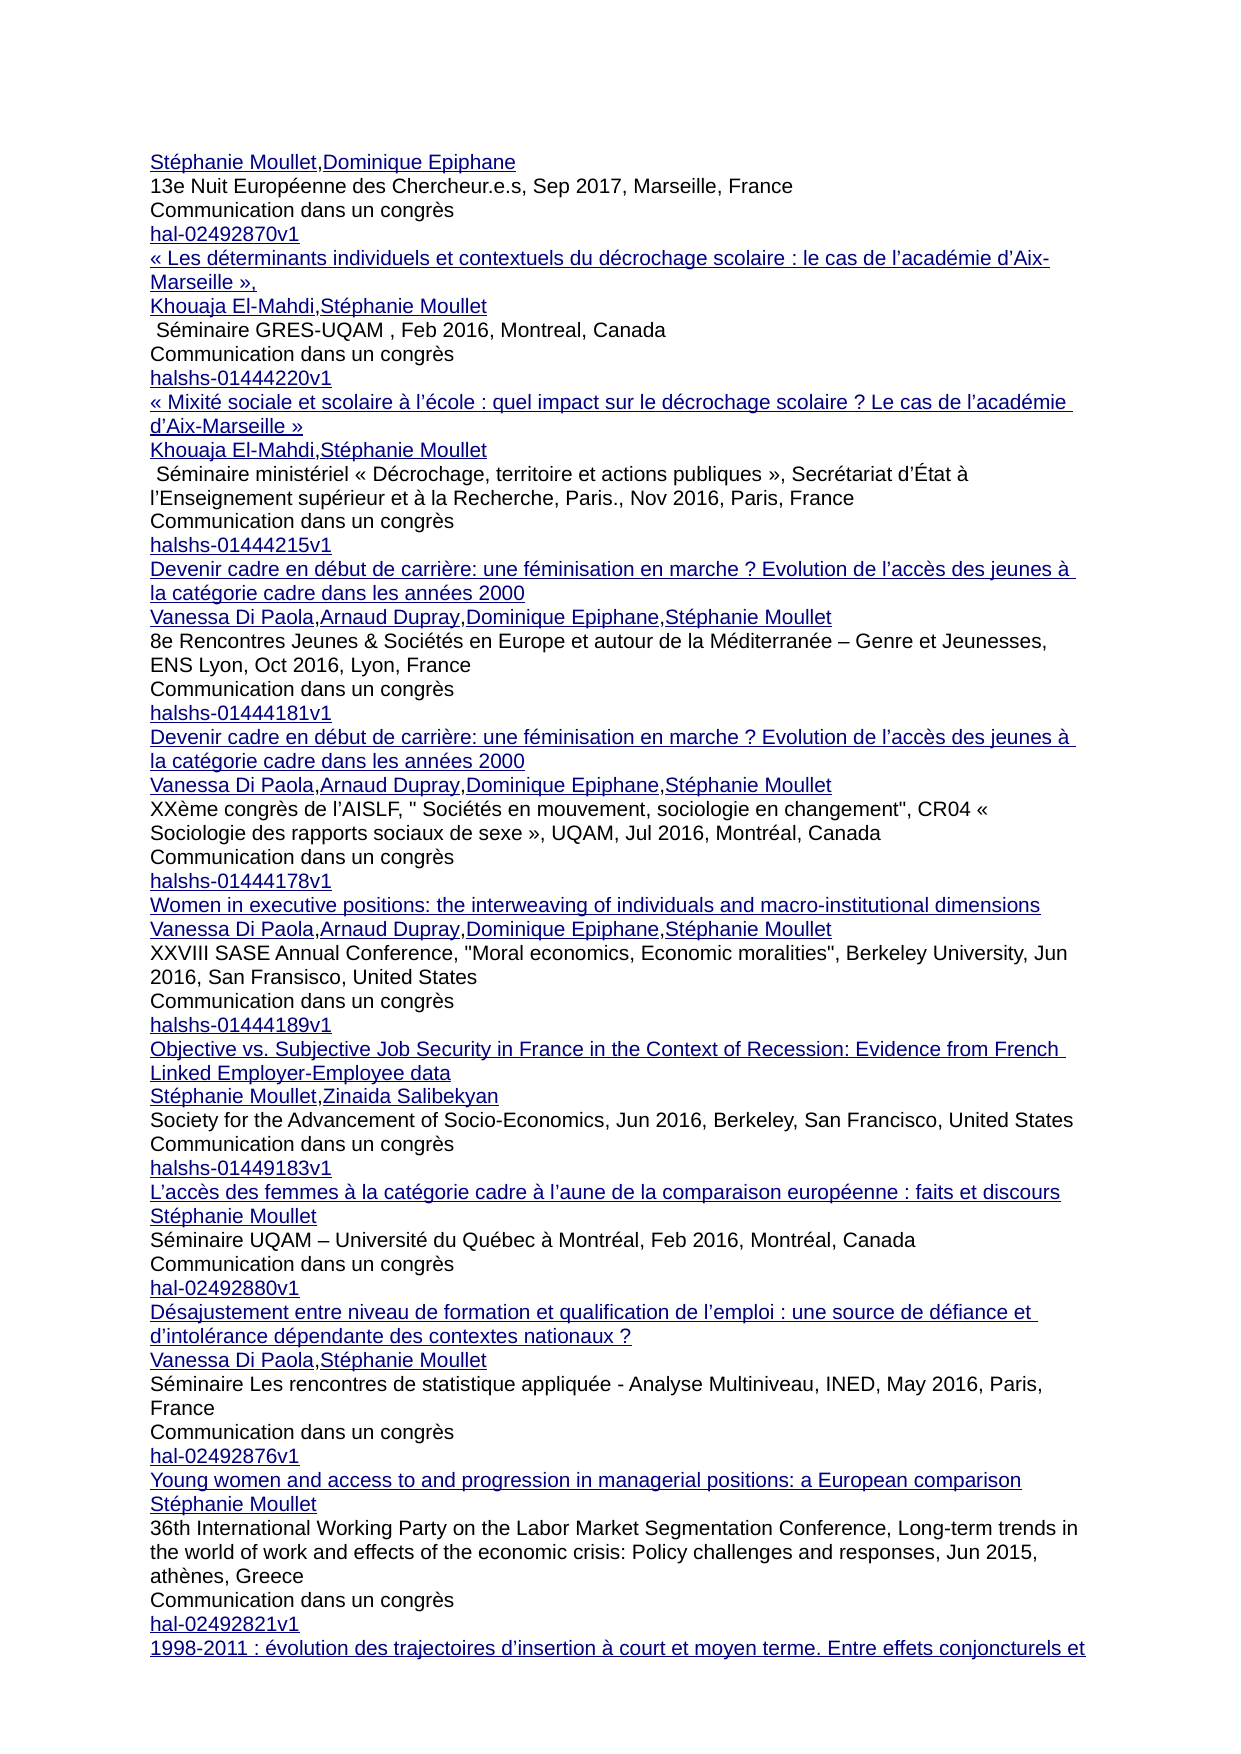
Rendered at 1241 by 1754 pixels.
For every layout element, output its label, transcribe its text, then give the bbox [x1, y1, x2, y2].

table_cell Women in executive positions: the interweaving of individuals and macro-institutional dimensions Vanessa Di Paola,Arnaud Dupray,Dominique Epiphane,Stéphanie Moullet XXVIII SASE Annual Conference, "Moral economics, Economic moralities", Berkeley University, Jun 2016, San Fransisco, United States Communication dans un congrès halshs-01444189v1 [150, 893, 1090, 1036]
table_cell 1998-2011 : évolution des trajectoires d’insertion à court et moyen terme. Entre effets conjoncturels et [150, 1635, 1090, 1659]
table_cell Devenir cadre en début de carrière: une féminisation en marche ? Evolution de l’accès des jeunes à la catégorie cadre dans les années 2000 Vanessa Di Paola,Arnaud Dupray,Dominique Epiphane,Stéphanie Moullet XXème congrès de l’AISLF, " Sociétés en mouvement, sociologie en changement", CR04 « Sociologie des rapports sociaux de sexe », UQAM, Jul 2016, Montréal, Canada Communication dans un congrès halshs-01444178v1 [150, 725, 1090, 893]
table_cell « Les déterminants individuels et contextuels du décrochage scolaire : le cas de l’académie d’Aix-Marseille », Khouaja El-Mahdi,Stéphanie Moullet Séminaire GRES-UQAM , Feb 2016, Montreal, Canada Communication dans un congrès halshs-01444220v1 [150, 246, 1090, 389]
table_cell Devenir cadre en début de carrière: une féminisation en marche ? Evolution de l’accès des jeunes à la catégorie cadre dans les années 2000 Vanessa Di Paola,Arnaud Dupray,Dominique Epiphane,Stéphanie Moullet 8e Rencontres Jeunes & Sociétés en Europe et autour de la Méditerranée – Genre et Jeunesses, ENS Lyon, Oct 2016, Lyon, France Communication dans un congrès halshs-01444181v1 [150, 557, 1090, 725]
table_cell Objective vs. Subjective Job Security in France in the Context of Recession: Evidence from French Linked Employer-Employee data Stéphanie Moullet,Zinaida Salibekyan Society for the Advancement of Socio-Economics, Jun 2016, Berkeley, San Francisco, United States Communication dans un congrès halshs-01449183v1 [150, 1036, 1090, 1180]
table_cell Désajustement entre niveau de formation et qualification de l’emploi : une source de défiance et d’intolérance dépendante des contextes nationaux ? Vanessa Di Paola,Stéphanie Moullet Séminaire Les rencontres de statistique appliquée - Analyse Multiniveau, INED, May 2016, Paris, France Communication dans un congrès hal-02492876v1 [150, 1300, 1090, 1468]
table_cell Stéphanie Moullet,Dominique Epiphane 13e Nuit Européenne des Chercheur.e.s, Sep 2017, Marseille, France Communication dans un congrès hal-02492870v1 [150, 150, 1090, 246]
table_cell Young women and access to and progression in managerial positions: a European comparison Stéphanie Moullet 36th International Working Party on the Labor Market Segmentation Conference, Long-term trends in the world of work and effects of the economic crisis: Policy challenges and responses, Jun 2015, athènes, Greece Communication dans un congrès hal-02492821v1 [150, 1468, 1090, 1635]
table_cell « Mixité sociale et scolaire à l’école : quel impact sur le décrochage scolaire ? Le cas de l’académie d’Aix-Marseille » Khouaja El-Mahdi,Stéphanie Moullet Séminaire ministériel « Décrochage, territoire et actions publiques », Secrétariat d’État à l’Enseignement supérieur et à la Recherche, Paris., Nov 2016, Paris, France Communication dans un congrès halshs-01444215v1 [150, 390, 1090, 557]
table_cell L’accès des femmes à la catégorie cadre à l’aune de la comparaison européenne : faits et discours Stéphanie Moullet Séminaire UQAM – Université du Québec à Montréal, Feb 2016, Montréal, Canada Communication dans un congrès hal-02492880v1 [150, 1180, 1090, 1300]
